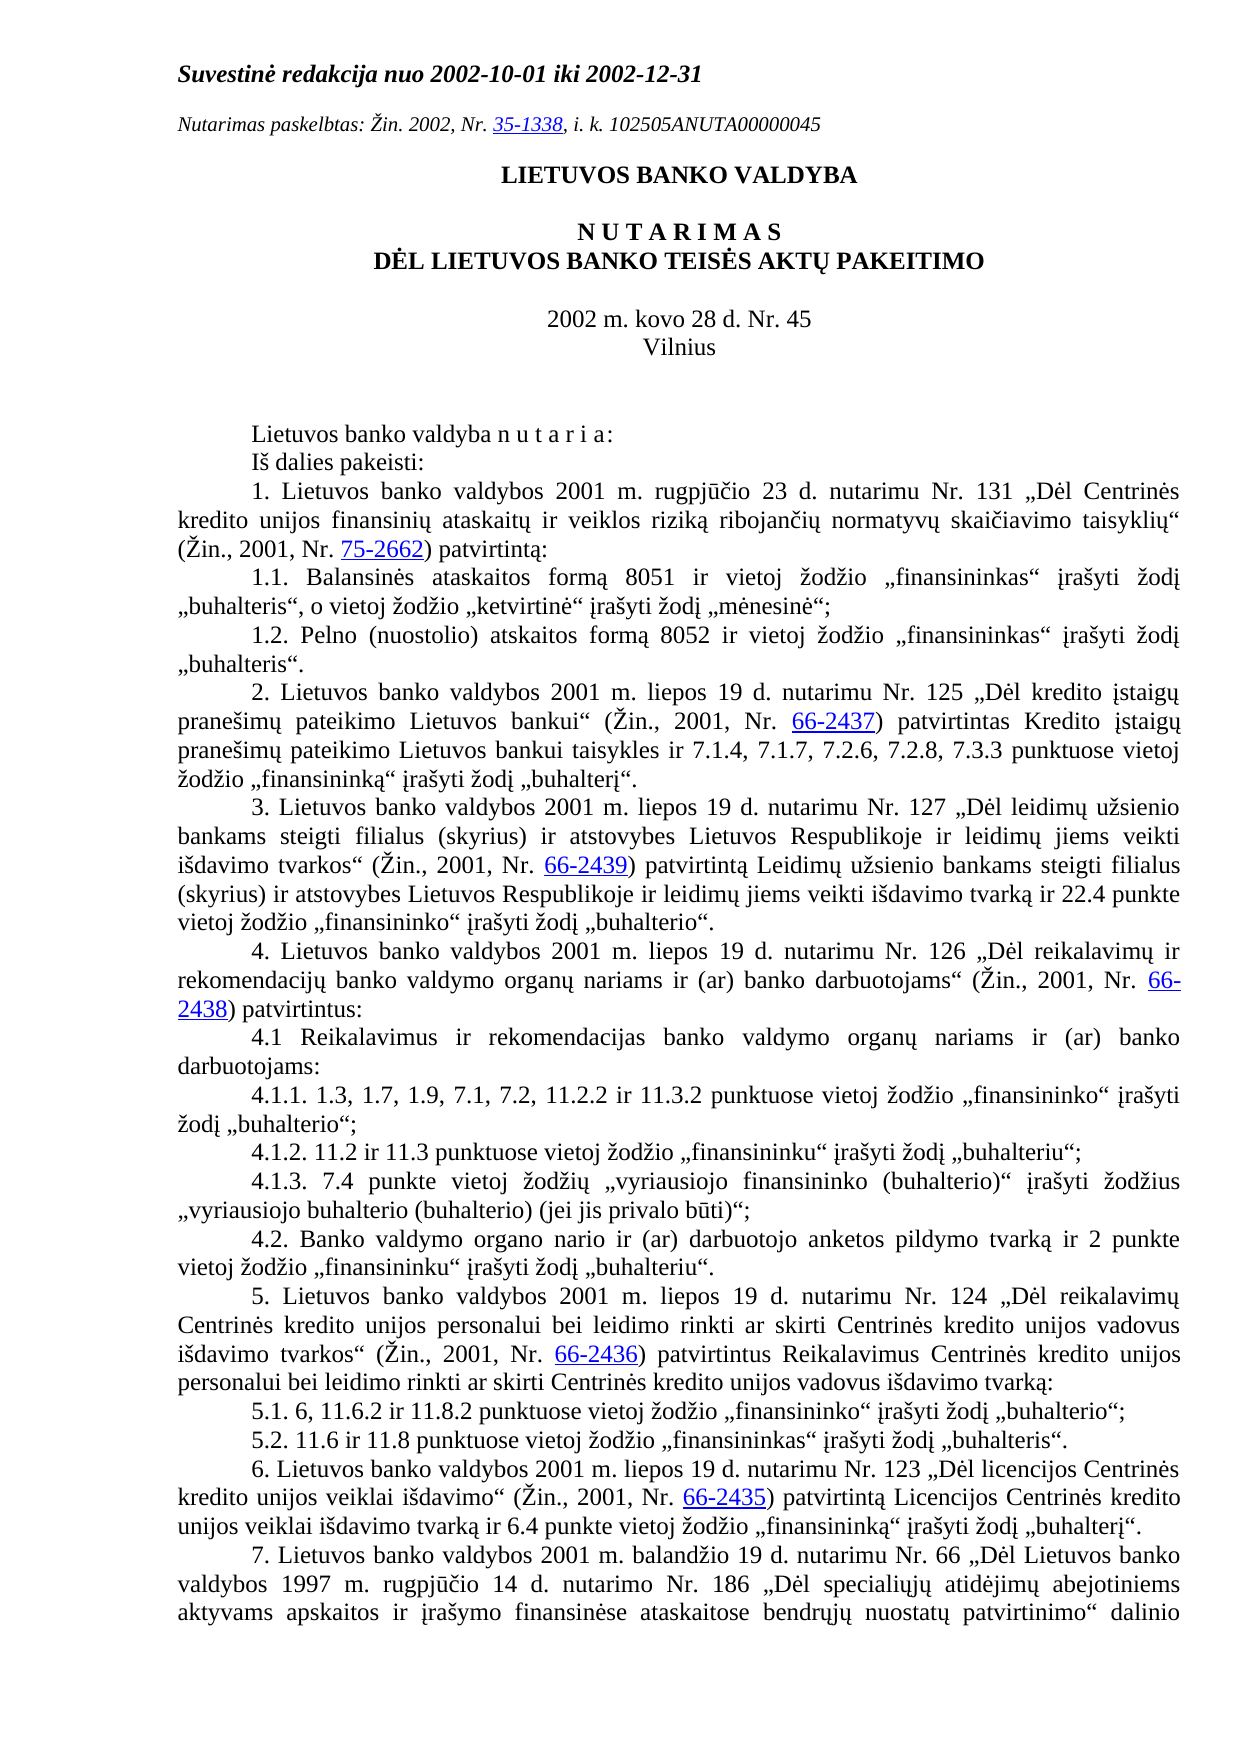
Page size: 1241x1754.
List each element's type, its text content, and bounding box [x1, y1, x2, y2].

text 5.1. 6, 11.6.2 ir 11.8.2 punktuose vietoj žodžio „finansininko“ įrašyti žodį „buhalterio“; [177, 1396, 1181, 1425]
text 2002 m. kovo 28 d. Nr. 45 [177, 304, 1181, 332]
text 1.1. Balansinės ataskaitos formą 8051 ir vietoj žodžio „finansininkas“ įrašyti žodį „buhalteris“, o vietoj žodžio „ketvirtinė“ įrašyti žodį „mėnesinė“; [177, 562, 1181, 620]
text Nutarimas paskelbtas: Žin. 2002, Nr. 35-1338, i. k. 102505ANUTA00000045 [177, 112, 1181, 136]
text 1.2. Pelno (nuostolio) atskaitos formą 8052 ir vietoj žodžio „finansininkas“ įrašyti žodį „buhalteris“. [177, 620, 1181, 677]
text 4. Lietuvos banko valdybos 2001 m. liepos 19 d. nutarimu Nr. 126 „Dėl reikalavimų ir rekomendacijų banko valdymo organų nariams ir (ar) banko darbuotojams“ (Žin., 2001, Nr. 66-2438) patvirtintus: [177, 936, 1181, 1022]
text N U T A R I M A S [177, 217, 1181, 246]
text 3. Lietuvos banko valdybos 2001 m. liepos 19 d. nutarimu Nr. 127 „Dėl leidimų užsienio bankams steigti filialus (skyrius) ir atstovybes Lietuvos Respublikoje ir leidimų jiems veikti išdavimo tvarkos“ (Žin., 2001, Nr. 66-2439) patvirtintą Leidimų užsienio bankams steigti filialus (skyrius) ir atstovybes Lietuvos Respublikoje ir leidimų jiems veikti išdavimo tvarką ir 22.4 punkte vietoj žodžio „finansininko“ įrašyti žodį „buhalterio“. [177, 792, 1181, 936]
text Iš dalies pakeisti: [177, 447, 1181, 476]
text 4.1.1. 1.3, 1.7, 1.9, 7.1, 7.2, 11.2.2 ir 11.3.2 punktuose vietoj žodžio „finansininko“ įrašyti žodį „buhalterio“; [177, 1080, 1181, 1137]
text 5.2. 11.6 ir 11.8 punktuose vietoj žodžio „finansininkas“ įrašyti žodį „buhalteris“. [177, 1425, 1181, 1454]
text LIETUVOS BANKO VALDYBA [177, 160, 1181, 189]
text 6. Lietuvos banko valdybos 2001 m. liepos 19 d. nutarimu Nr. 123 „Dėl licencijos Centrinės kredito unijos veiklai išdavimo“ (Žin., 2001, Nr. 66-2435) patvirtintą Licencijos Centrinės kredito unijos veiklai išdavimo tvarką ir 6.4 punkte vietoj žodžio „finansininką“ įrašyti žodį „buhalterį“. [177, 1454, 1181, 1540]
text Vilnius [177, 332, 1181, 361]
text 5. Lietuvos banko valdybos 2001 m. liepos 19 d. nutarimu Nr. 124 „Dėl reikalavimų Centrinės kredito unijos personalui bei leidimo rinkti ar skirti Centrinės kredito unijos vadovus išdavimo tvarkos“ (Žin., 2001, Nr. 66-2436) patvirtintus Reikalavimus Centrinės kredito unijos personalui bei leidimo rinkti ar skirti Centrinės kredito unijos vadovus išdavimo tvarką: [177, 1281, 1181, 1396]
text Suvestinė redakcija nuo 2002-10-01 iki 2002-12-31 [177, 59, 1181, 88]
text 1. Lietuvos banko valdybos 2001 m. rugpjūčio 23 d. nutarimu Nr. 131 „Dėl Centrinės kredito unijos finansinių ataskaitų ir veiklos riziką ribojančių normatyvų skaičiavimo taisyklių“ (Žin., 2001, Nr. 75-2662) patvirtintą: [177, 476, 1181, 562]
text 4.1.2. 11.2 ir 11.3 punktuose vietoj žodžio „finansininku“ įrašyti žodį „buhalteriu“; [177, 1137, 1181, 1166]
text 2. Lietuvos banko valdybos 2001 m. liepos 19 d. nutarimu Nr. 125 „Dėl kredito įstaigų pranešimų pateikimo Lietuvos bankui“ (Žin., 2001, Nr. 66-2437) patvirtintas Kredito įstaigų pranešimų pateikimo Lietuvos bankui taisykles ir 7.1.4, 7.1.7, 7.2.6, 7.2.8, 7.3.3 punktuose vietoj žodžio „finansininką“ įrašyti žodį „buhalterį“. [177, 677, 1181, 792]
text DĖL LIETUVOS BANKO TEISĖS AKTŲ PAKEITIMO [177, 246, 1181, 275]
text Lietuvos banko valdyba nutaria: [177, 419, 1181, 447]
text 4.1 Reikalavimus ir rekomendacijas banko valdymo organų nariams ir (ar) banko darbuotojams: [177, 1022, 1181, 1080]
text 4.1.3. 7.4 punkte vietoj žodžių „vyriausiojo finansininko (buhalterio)“ įrašyti žodžius „vyriausiojo buhalterio (buhalterio) (jei jis privalo būti)“; [177, 1166, 1181, 1224]
text 7. Lietuvos banko valdybos 2001 m. balandžio 19 d. nutarimu Nr. 66 „Dėl Lietuvos banko valdybos 1997 m. rugpjūčio 14 d. nutarimo Nr. 186 „Dėl specialiųjų atidėjimų abejotiniems aktyvams apskaitos ir įrašymo finansinėse ataskaitose bendrųjų nuostatų patvirtinimo“ dalinio [177, 1540, 1181, 1626]
text 4.2. Banko valdymo organo nario ir (ar) darbuotojo anketos pildymo tvarką ir 2 punkte vietoj žodžio „finansininku“ įrašyti žodį „buhalteriu“. [177, 1224, 1181, 1281]
